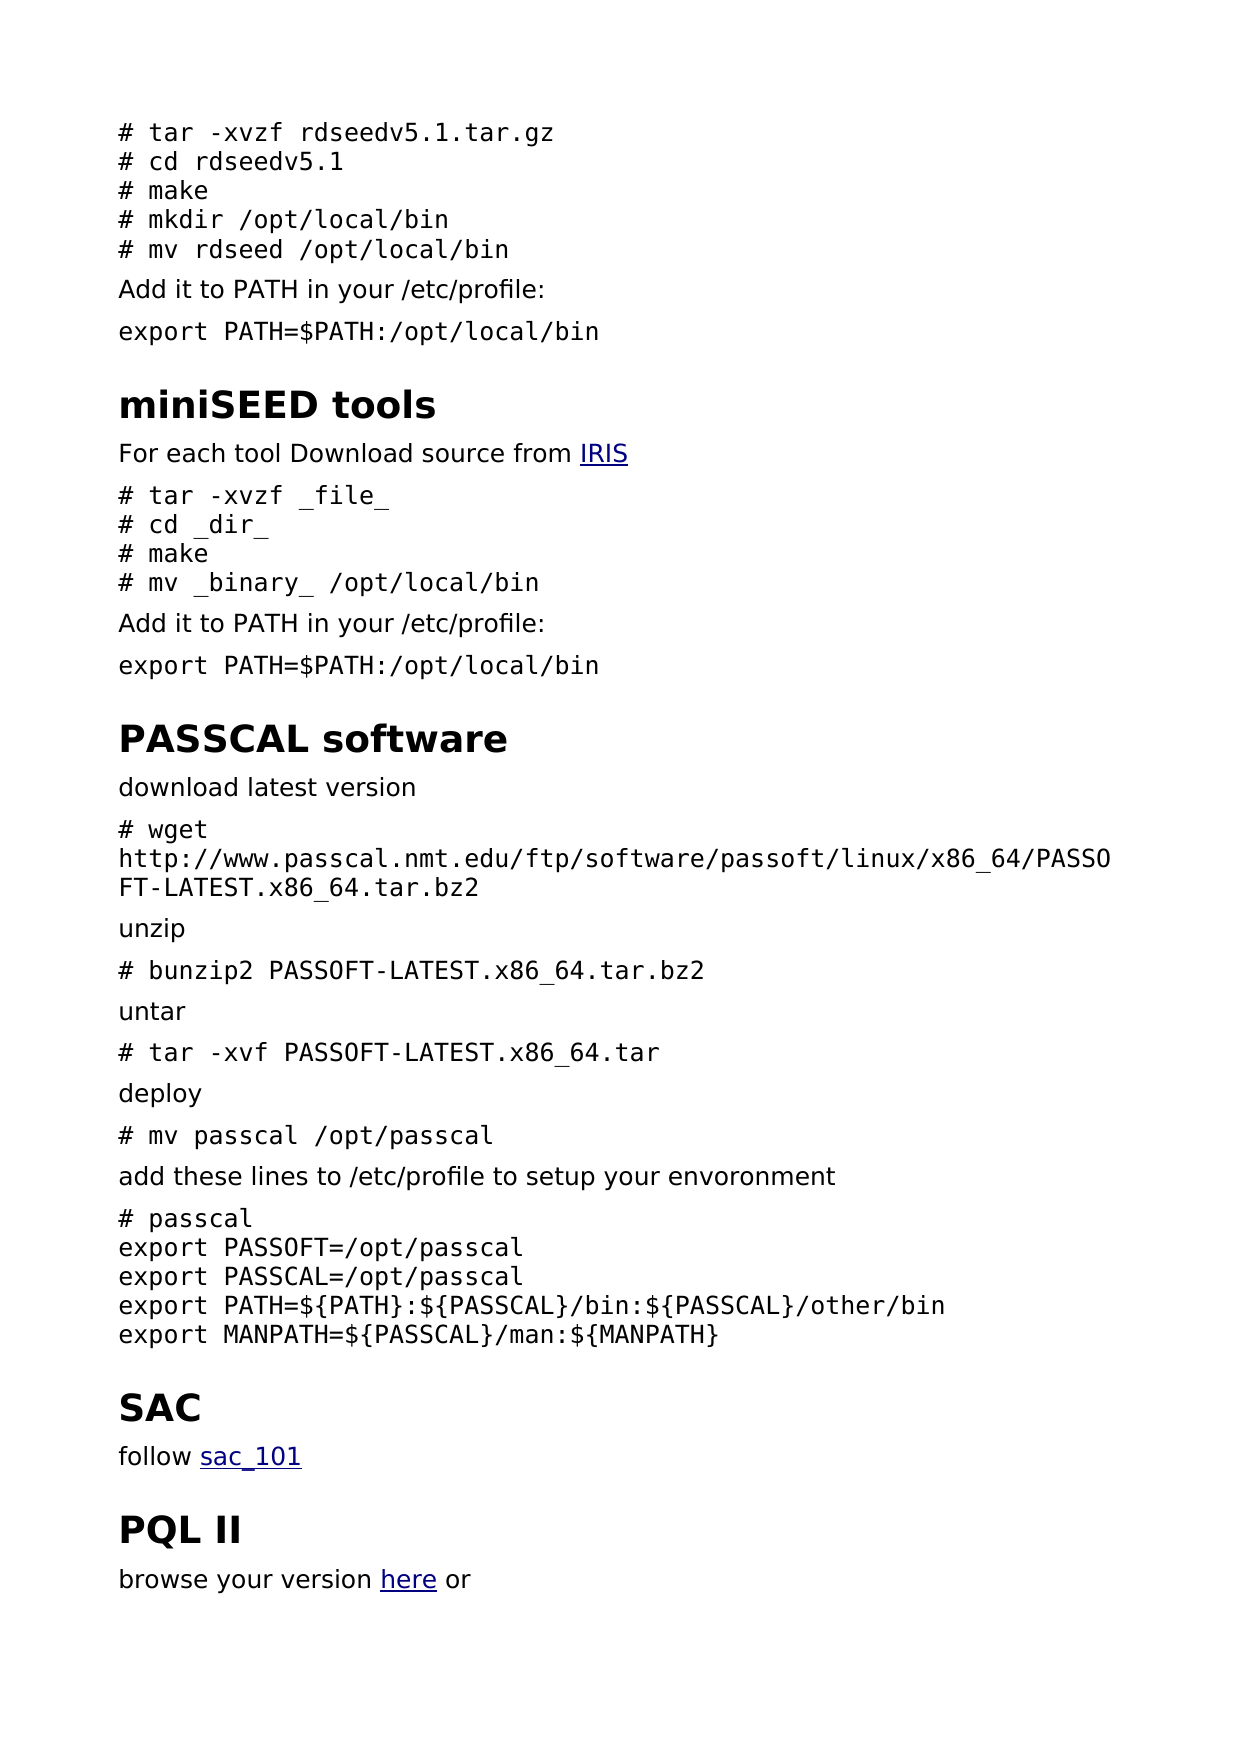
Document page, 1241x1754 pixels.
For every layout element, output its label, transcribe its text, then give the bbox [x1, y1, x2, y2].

text download latest version [118, 773, 1122, 802]
text For each tool Download source from IRIS [118, 439, 1122, 469]
text # passcal export PASSOFT=/opt/passcal export PASSCAL=/opt/passcal export PATH=${PATH}:${PASSCAL}/bin:${PASSCAL}/other/bin export MANPATH=${PASSCAL}/man:${MANPATH} [118, 1204, 1122, 1349]
text # wget http://www.passcal.nmt.edu/ftp/software/passoft/linux/x86_64/PASSOFT-LATEST.x86_64.tar.bz2 [118, 815, 1122, 902]
text # tar -xvzf rdseedv5.1.tar.gz # cd rdseedv5.1 # make # mkdir /opt/local/bin # mv rdseed /opt/local/bin [118, 118, 1122, 264]
text browse your version here or [118, 1565, 1122, 1594]
text # bunzip2 PASSOFT-LATEST.x86_64.tar.bz2 [118, 956, 1122, 985]
subtitle PQL II [118, 1509, 1122, 1553]
text export PATH=$PATH:/opt/local/bin [118, 317, 1122, 347]
text export PATH=$PATH:/opt/local/bin [118, 651, 1122, 680]
text Add it to PATH in your /etc/profile: [118, 609, 1122, 639]
text follow sac_101 [118, 1442, 1122, 1472]
text # tar -xvzf _file_ # cd _dir_ # make # mv _binary_ /opt/local/bin [118, 481, 1122, 598]
text add these lines to /etc/profile to setup your envoronment [118, 1162, 1122, 1191]
text # tar -xvf PASSOFT-LATEST.x86_64.tar [118, 1038, 1122, 1068]
text # mv passcal /opt/passcal [118, 1121, 1122, 1150]
subtitle PASSCAL software [118, 717, 1122, 761]
text untar [118, 997, 1122, 1026]
text Add it to PATH in your /etc/profile: [118, 276, 1122, 305]
text unzip [118, 914, 1122, 943]
text deploy [118, 1079, 1122, 1109]
subtitle miniSEED tools [118, 383, 1122, 427]
subtitle SAC [118, 1386, 1122, 1430]
